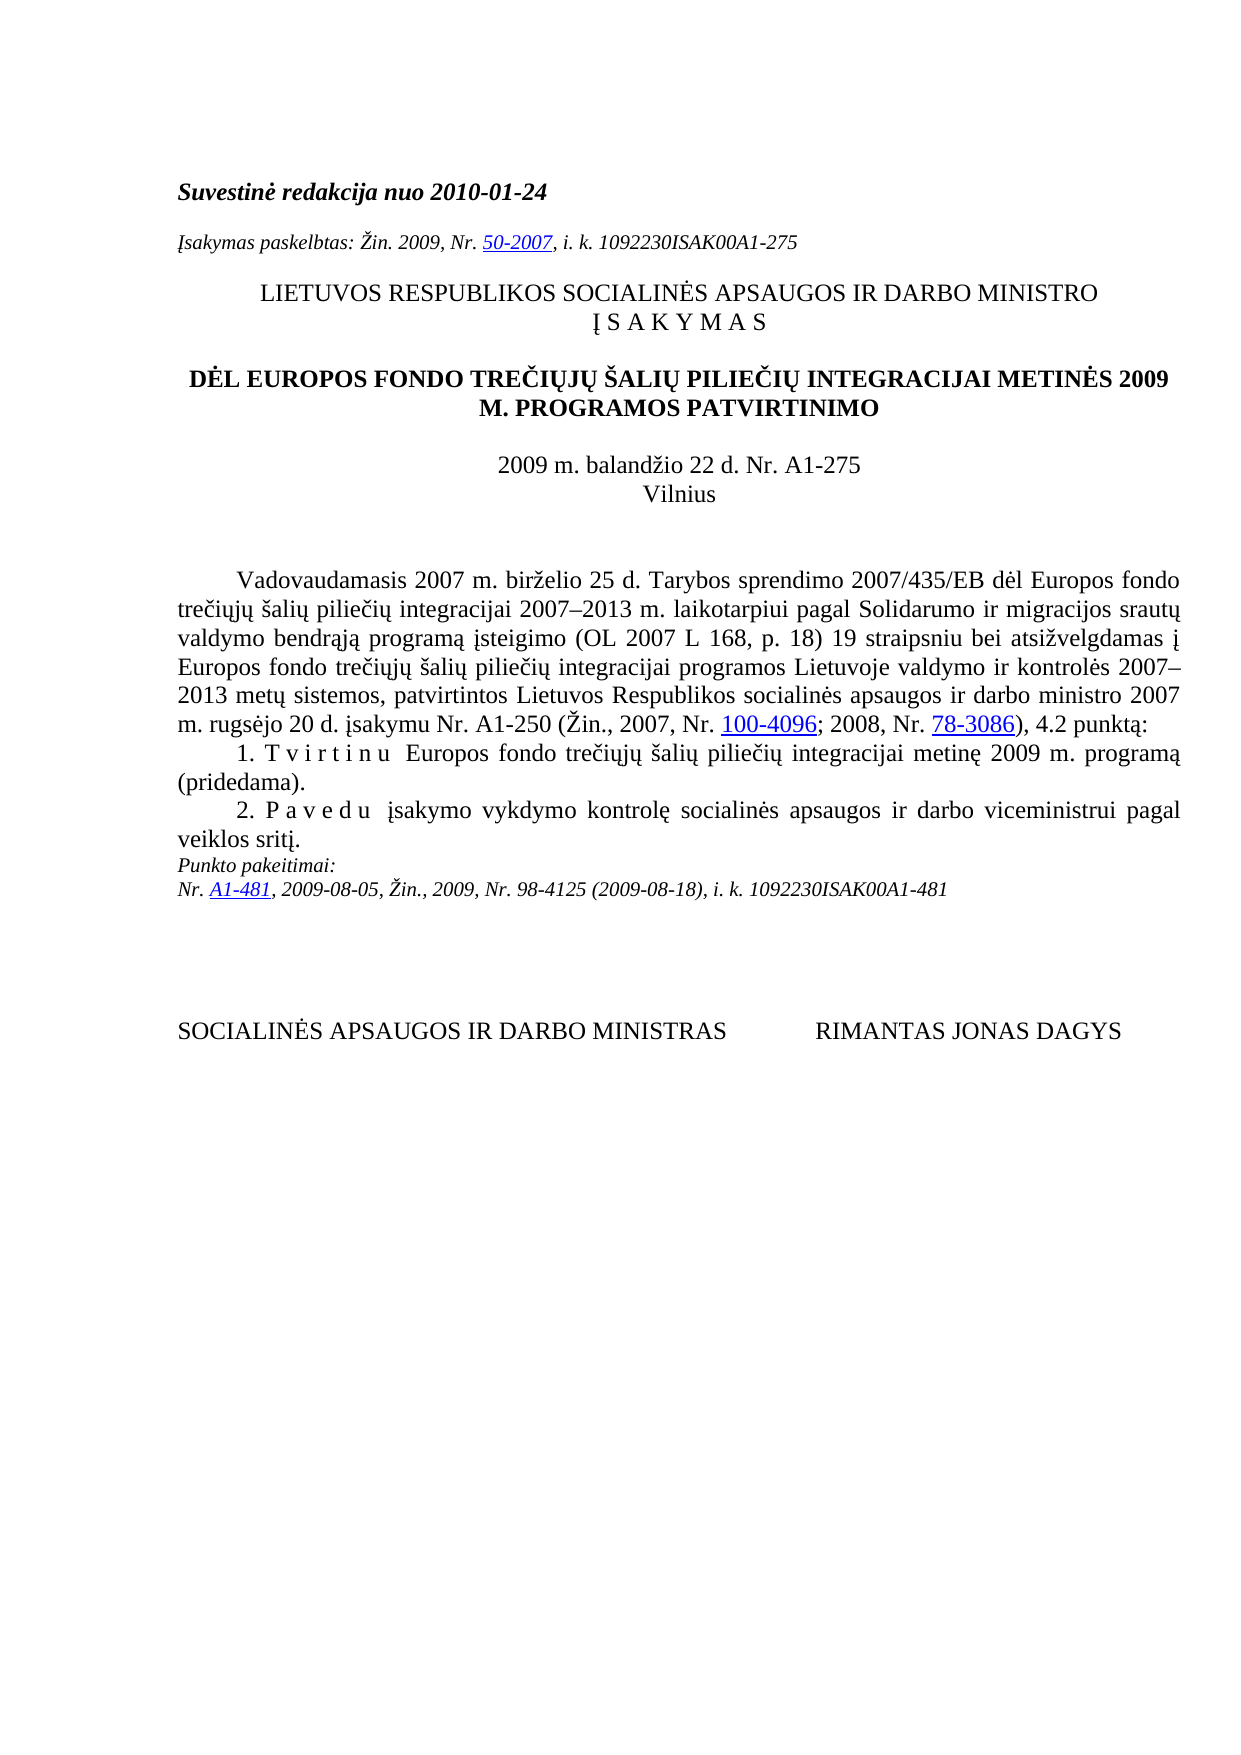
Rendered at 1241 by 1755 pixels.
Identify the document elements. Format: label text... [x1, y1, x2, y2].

text Punkto pakeitimai: [177, 853, 1181, 877]
text 1. Tvirtinu Europos fondo trečiųjų šalių piliečių integracijai metinę 2009 m. programą (pridedama). [177, 738, 1181, 796]
text LIETUVOS RESPUBLIKOS SOCIALINĖS APSAUGOS IR DARBO MINISTRO [177, 278, 1181, 307]
text 2009 m. balandžio 22 d. Nr. A1-275 [177, 451, 1181, 479]
text DĖL EUROPOS FONDO TREČIŲJŲ ŠALIŲ PILIEČIŲ INTEGRACIJAI METINĖS 2009 M. PROGRAMOS PATVIRTINIMO [177, 364, 1181, 422]
text Suvestinė redakcija nuo 2010-01-24 [177, 177, 1181, 206]
text ĮSAKYMAS [177, 307, 1181, 336]
text Nr. A1-481, 2009-08-05, Žin., 2009, Nr. 98-4125 (2009-08-18), i. k. 1092230ISAK00A1-481 [177, 877, 1181, 901]
text Vilnius [177, 479, 1181, 508]
text SOCIALINĖS APSAUGOS IR DARBO MINISTRAS RIMANTAS JONAS DAGYS [177, 1016, 1181, 1045]
text Įsakymas paskelbtas: Žin. 2009, Nr. 50-2007, i. k. 1092230ISAK00A1-275 [177, 230, 1181, 254]
text 2. Pavedu įsakymo vykdymo kontrolę socialinės apsaugos ir darbo viceministrui pagal veiklos sritį. [177, 796, 1181, 853]
text Vadovaudamasis 2007 m. birželio 25 d. Tarybos sprendimo 2007/435/EB dėl Europos fondo trečiųjų šalių piliečių integracijai 2007–2013 m. laikotarpiui pagal Solidarumo ir migracijos srautų valdymo bendrąją programą įsteigimo (OL 2007 L 168, p. 18) 19 straipsniu bei atsižvelgdamas į Europos fondo trečiųjų šalių piliečių integracijai programos Lietuvoje valdymo ir kontrolės 2007–2013 metų sistemos, patvirtintos Lietuvos Respublikos socialinės apsaugos ir darbo ministro 2007 m. rugsėjo 20 d. įsakymu Nr. A1-250 (Žin., 2007, Nr. 100-4096; 2008, Nr. 78-3086), 4.2 punktą: [177, 566, 1181, 738]
